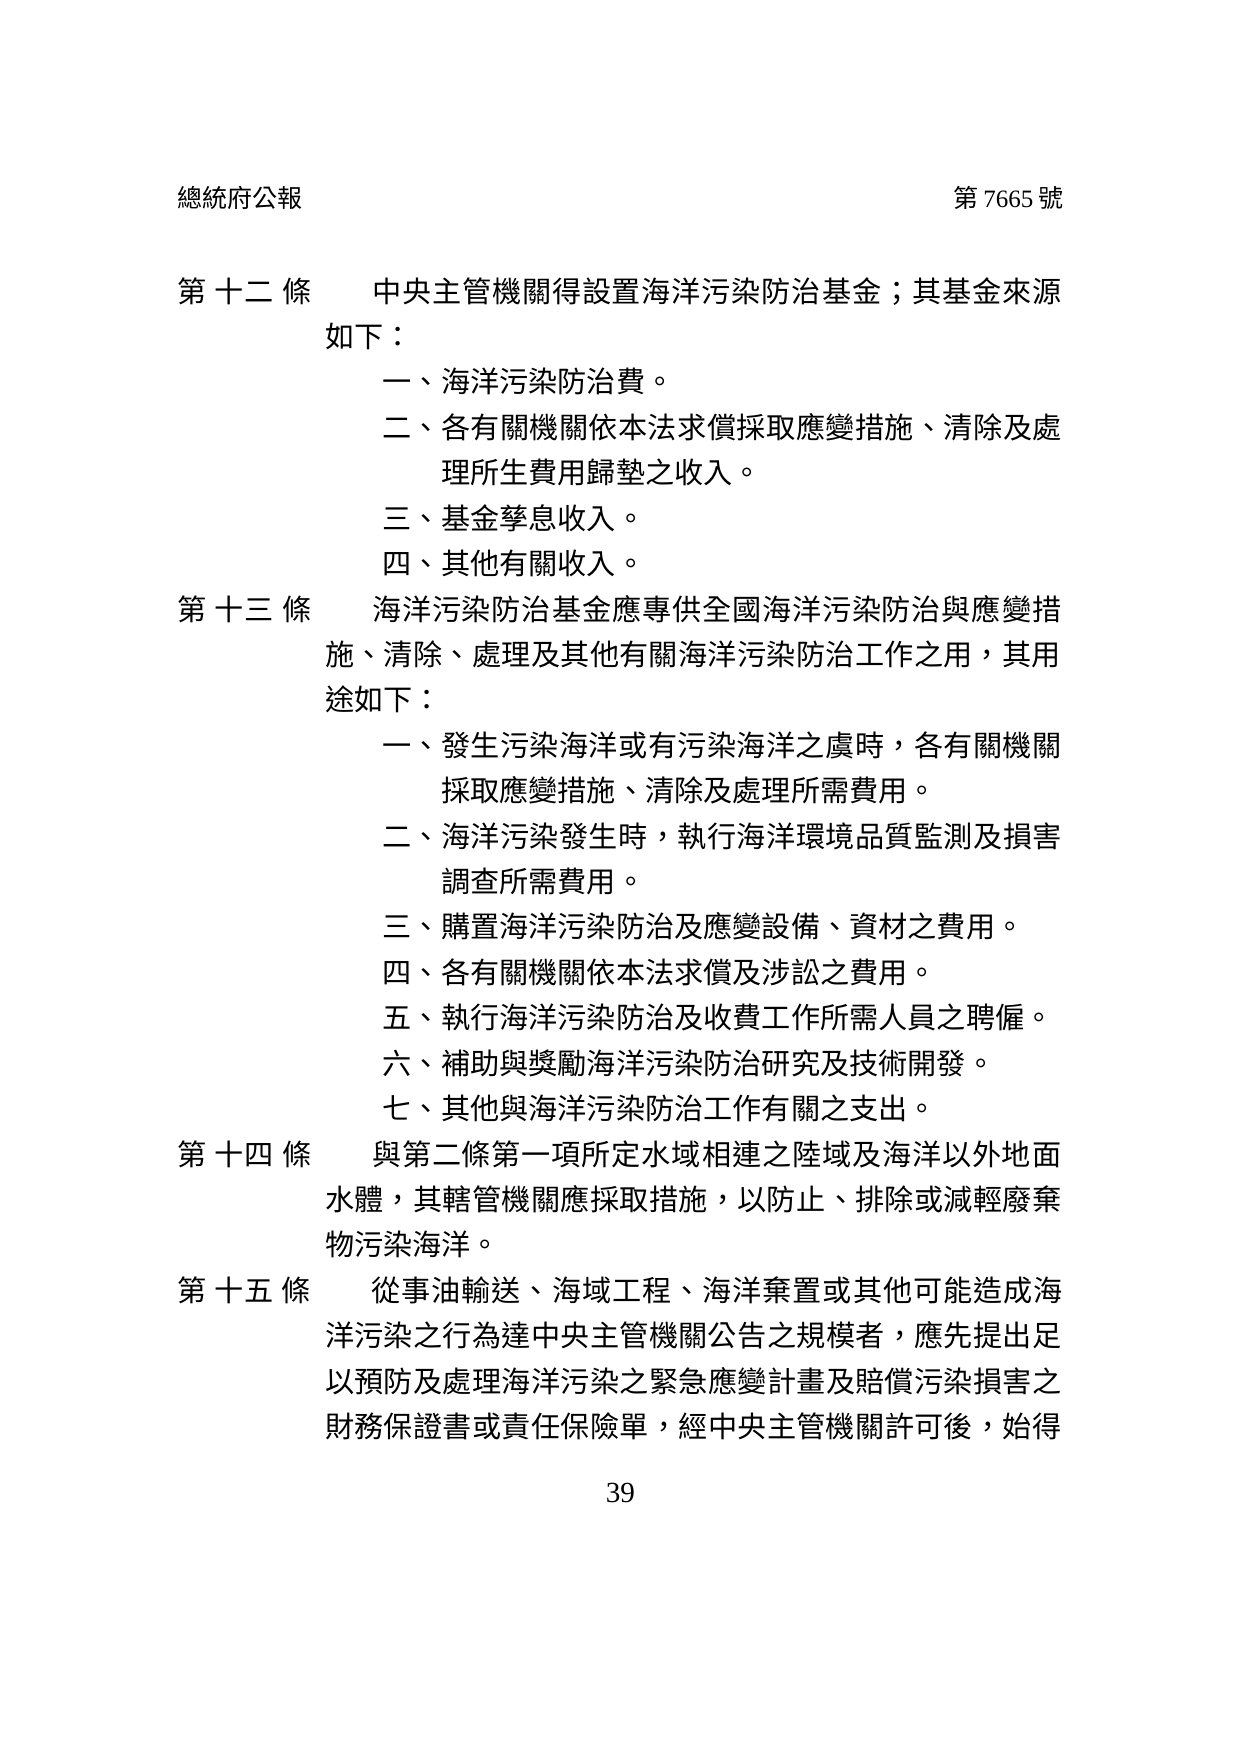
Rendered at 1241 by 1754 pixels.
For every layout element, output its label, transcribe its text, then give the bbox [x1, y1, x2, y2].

text 五、 執行海洋污染防治及收費工作所需人員之聘僱。 [382, 992, 1063, 1038]
text 六、 補助與獎勵海洋污染防治研究及技術開發。 [382, 1038, 1063, 1083]
text 第 十二 條 中央主管機關得設置海洋污染防治基金；其基金來源如下： [177, 266, 1063, 357]
text 四、 其他有關收入。 [382, 538, 1063, 584]
text 三、 購置海洋污染防治及應變設備、資材之費用。 [382, 902, 1063, 947]
text 七、 其他與海洋污染防治工作有關之支出。 [382, 1083, 1063, 1129]
text 二、 海洋污染發生時，執行海洋環境品質監測及損害調查所需費用。 [382, 811, 1063, 902]
text 第 十四 條 與第二條第一項所定水域相連之陸域及海洋以外地面水體，其轄管機關應採取措施，以防止、排除或減輕廢棄物污染海洋。 [177, 1129, 1063, 1265]
text 一、 發生污染海洋或有污染海洋之虞時，各有關機關採取應變措施、清除及處理所需費用。 [382, 720, 1063, 811]
text 三、 基金孳息收入。 [382, 493, 1063, 538]
text 二、 各有關機關依本法求償採取應變措施、清除及處理所生費用歸墊之收入。 [382, 402, 1063, 493]
text 四、 各有關機關依本法求償及涉訟之費用。 [382, 947, 1063, 992]
text 第 十五 條 從事油輸送、海域工程、海洋棄置或其他可能造成海洋污染之行為達中央主管機關公告之規模者，應先提出足以預防及處理海洋污染之緊急應變計畫及賠償污染損害之財務保證書或責任保險單，經中央主管機關許可後，始得 [177, 1265, 1063, 1447]
text 一、 海洋污染防治費。 [382, 357, 1063, 402]
text 第 十三 條 海洋污染防治基金應專供全國海洋污染防治與應變措施、清除、處理及其他有關海洋污染防治工作之用，其用途如下： [177, 584, 1063, 720]
